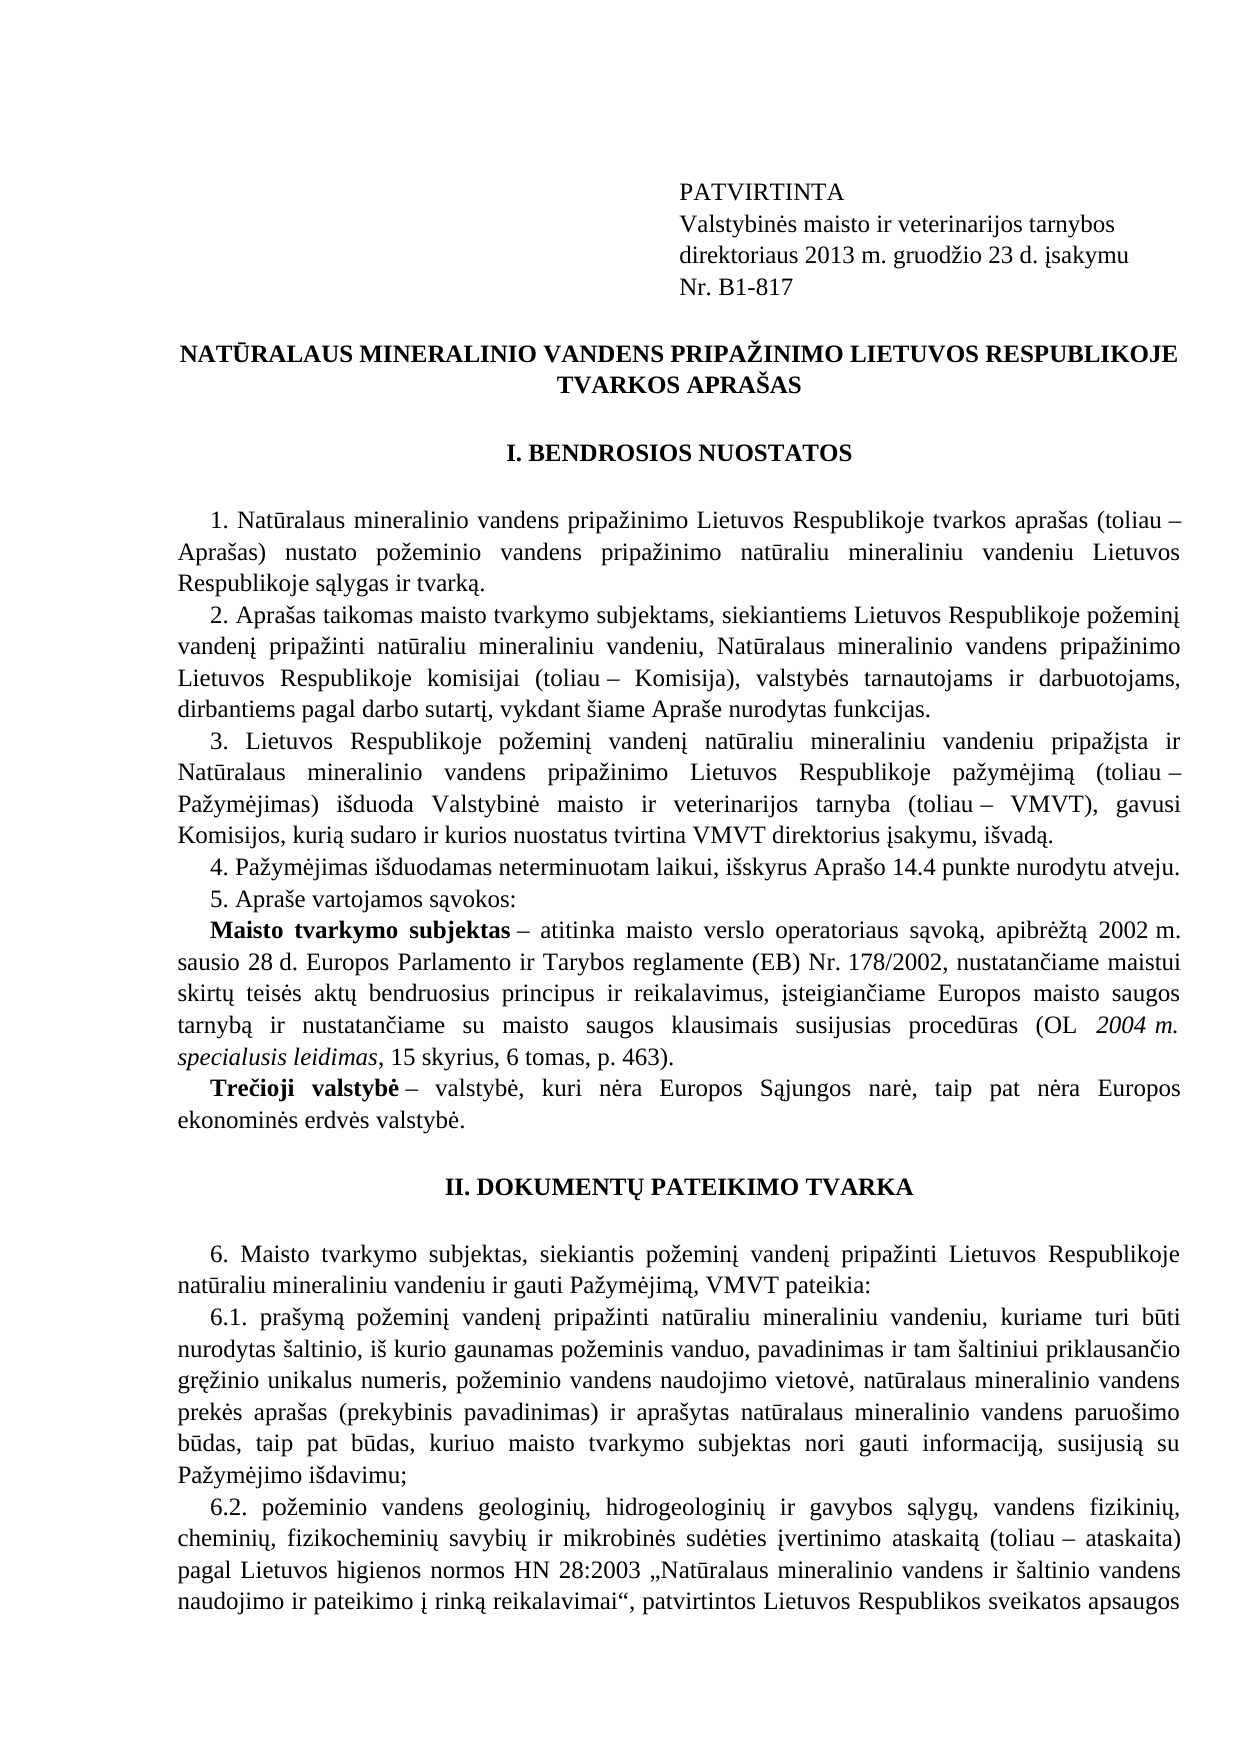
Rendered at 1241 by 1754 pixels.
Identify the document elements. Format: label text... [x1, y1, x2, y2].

text 4. Pažymėjimas išduodamas neterminuotam laikui, išskyrus Aprašo 14.4 punkte nurodytu atveju. [177, 852, 1181, 881]
text 6.1. prašymą požeminį vandenį pripažinti natūraliu mineraliniu vandeniu, kuriame turi būti nurodytas šaltinio, iš kurio gaunamas požeminis vanduo, pavadinimas ir tam šaltiniui priklausančio gręžinio unikalus numeris, požeminio vandens naudojimo vietovė, natūralaus mineralinio vandens prekės aprašas (prekybinis pavadinimas) ir aprašytas natūralaus mineralinio vandens paruošimo būdas, taip pat būdas, kuriuo maisto tvarkymo subjektas nori gauti informaciją, susijusią su Pažymėjimo išdavimu; [177, 1302, 1181, 1489]
text Maisto tvarkymo subjektas – atitinka maisto verslo operatoriaus sąvoką, apibrėžtą 2002 m. sausio 28 d. Europos Parlamento ir Tarybos reglamente (EB) Nr. 178/2002, nustatančiame maistui skirtų teisės aktų bendruosius principus ir reikalavimus, įsteigiančiame Europos maisto saugos tarnybą ir nustatančiame su maisto saugos klausimais susijusias procedūras (OL 2004 m. specialusis leidimas, 15 skyrius, 6 tomas, p. 463). [177, 915, 1181, 1070]
text Valstybinės maisto ir veterinarijos tarnybos [679, 209, 1181, 237]
text direktoriaus 2013 m. gruodžio 23 d. įsakymu [679, 240, 1181, 269]
text Trečioji valstybė – valstybė, kuri nėra Europos Sąjungos narė, taip pat nėra Europos ekonominės erdvės valstybė. [177, 1073, 1181, 1133]
text Nr. B1-817 [679, 272, 1181, 301]
text 5. Apraše vartojamos sąvokos: [177, 884, 1181, 912]
text 3. Lietuvos Respublikoje požeminį vandenį natūraliu mineraliniu vandeniu pripažįsta ir Natūralaus mineralinio vandens pripažinimo Lietuvos Respublikoje pažymėjimą (toliau – Pažymėjimas) išduoda Valstybinė maisto ir veterinarijos tarnyba (toliau – VMVT), gavusi Komisijos, kurią sudaro ir kurios nuostatus tvirtina VMVT direktorius įsakymu, išvadą. [177, 726, 1181, 849]
text natūralaus mineralinio vandens pripažinimo lietuvos respublikoje TvARKOS APRAŠAS [177, 339, 1181, 399]
text II. DOKUMENTŲ PATEIKIMo tvarka [177, 1172, 1181, 1201]
text 1. Natūralaus mineralinio vandens pripažinimo Lietuvos Respublikoje tvarkos aprašas (toliau – Aprašas) nustato požeminio vandens pripažinimo natūraliu mineraliniu vandeniu Lietuvos Respublikoje sąlygas ir tvarką. [177, 505, 1181, 597]
text 6. Maisto tvarkymo subjektas, siekiantis požeminį vandenį pripažinti Lietuvos Respublikoje natūraliu mineraliniu vandeniu ir gauti Pažymėjimą, VMVT pateikia: [177, 1239, 1181, 1299]
text I. BENDROSIOS NUOSTATOS [177, 438, 1181, 467]
text PATVIRTINTA [679, 177, 1181, 206]
text 2. Aprašas taikomas maisto tvarkymo subjektams, siekiantiems Lietuvos Respublikoje požeminį vandenį pripažinti natūraliu mineraliniu vandeniu, Natūralaus mineralinio vandens pripažinimo Lietuvos Respublikoje komisijai (toliau – Komisija), valstybės tarnautojams ir darbuotojams, dirbantiems pagal darbo sutartį, vykdant šiame Apraše nurodytas funkcijas. [177, 600, 1181, 723]
text 6.2. požeminio vandens geologinių, hidrogeologinių ir gavybos sąlygų, vandens fizikinių, cheminių, fizikocheminių savybių ir mikrobinės sudėties įvertinimo ataskaitą (toliau – ataskaita) pagal Lietuvos higienos normos HN 28:2003 „Natūralaus mineralinio vandens ir šaltinio vandens naudojimo ir pateikimo į rinką reikalavimai“, patvirtintos Lietuvos Respublikos sveikatos apsaugos [177, 1492, 1181, 1615]
